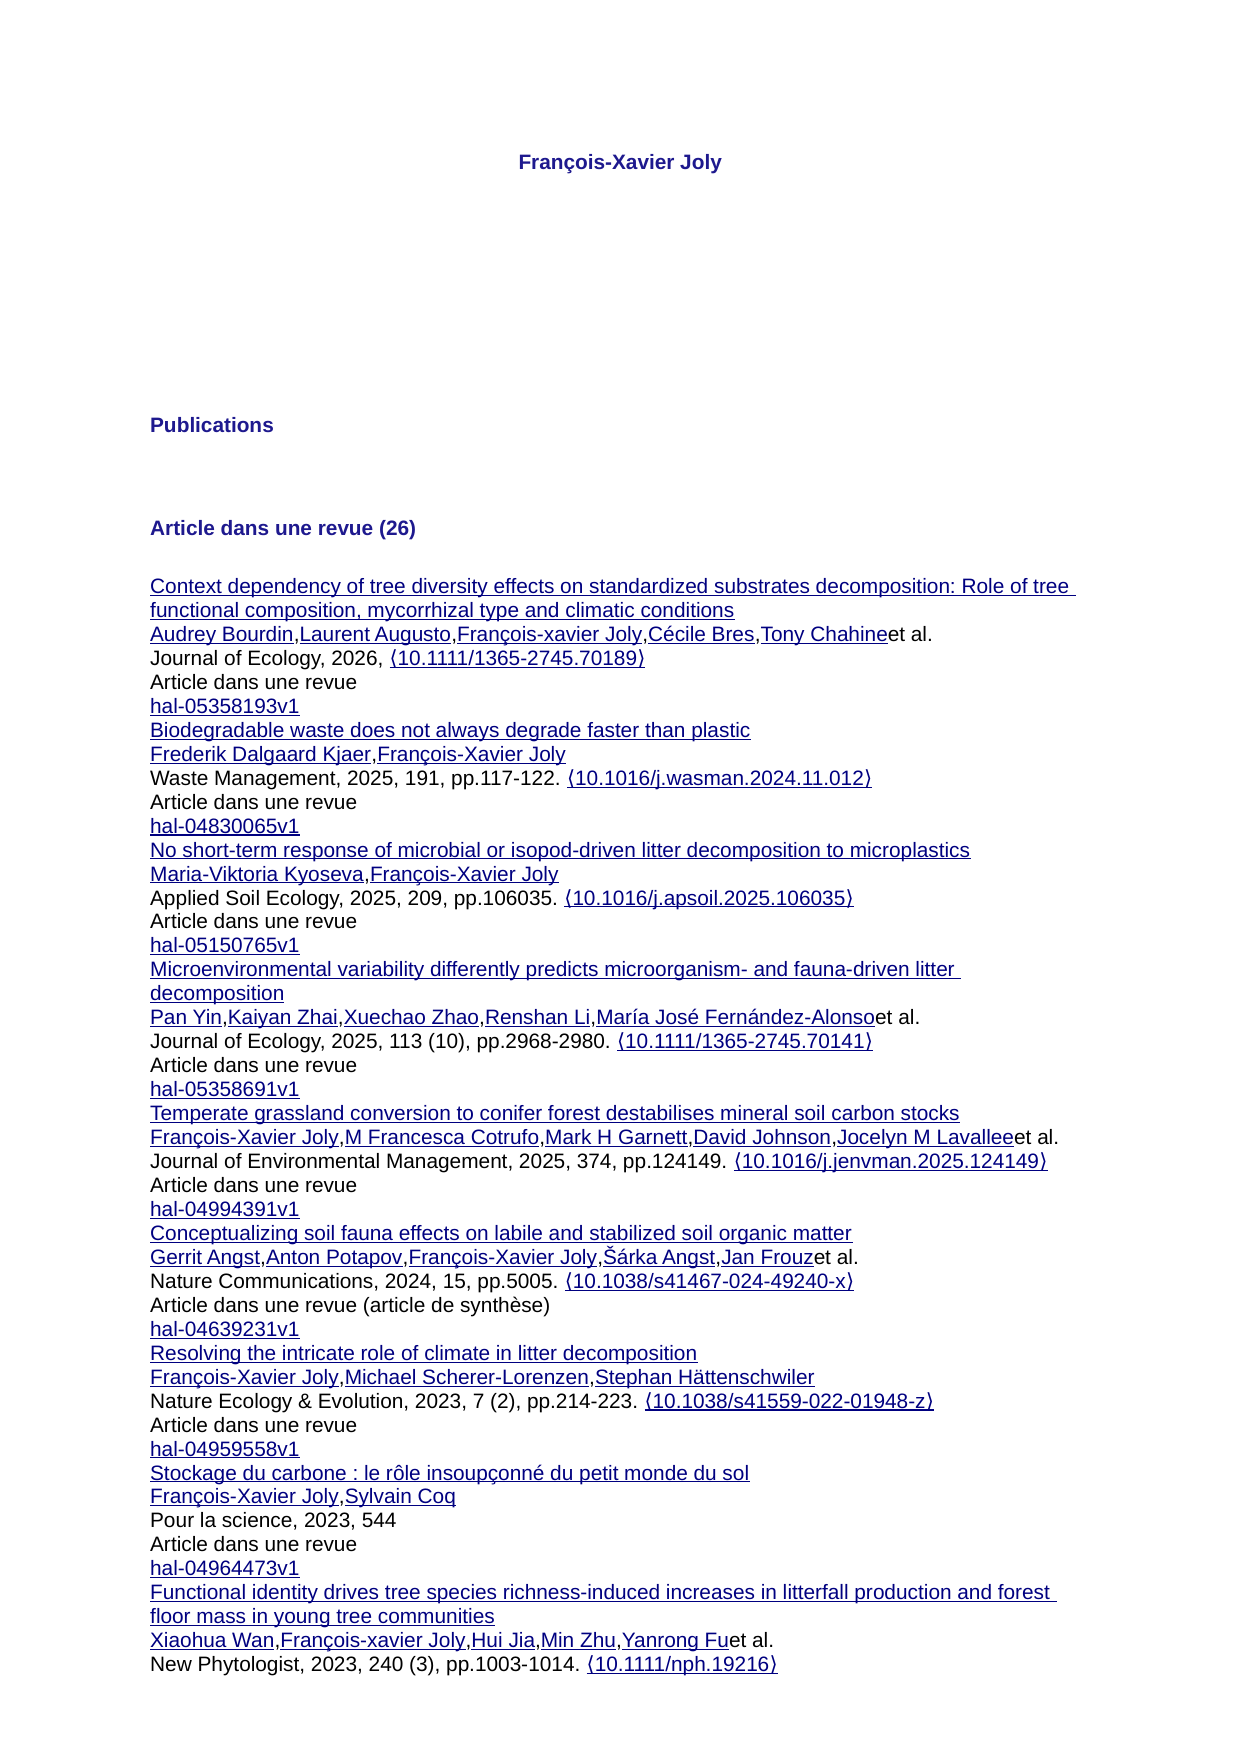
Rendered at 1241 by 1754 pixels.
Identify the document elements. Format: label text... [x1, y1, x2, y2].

table_cell Temperate grassland conversion to conifer forest destabilises mineral soil carbon stocks François-Xavier Joly,M Francesca Cotrufo,Mark H Garnett,David Johnson,Jocelyn M Lavalleeet al. Journal of Environmental Management, 2025, 374, pp.124149. ⟨10.1016/j.jenvman.2025.124149⟩ Article dans une revue hal-04994391v1 [150, 1101, 1090, 1221]
table_cell Conceptualizing soil fauna effects on labile and stabilized soil organic matter Gerrit Angst,Anton Potapov,François-Xavier Joly,Šárka Angst,Jan Frouzet al. Nature Communications, 2024, 15, pp.5005. ⟨10.1038/s41467-024-49240-x⟩ Article dans une revue (article de synthèse) hal-04639231v1 [150, 1221, 1090, 1341]
table_cell Resolving the intricate role of climate in litter decomposition François-Xavier Joly,Michael Scherer-Lorenzen,Stephan Hättenschwiler Nature Ecology & Evolution, 2023, 7 (2), pp.214-223. ⟨10.1038/s41559-022-01948-z⟩ Article dans une revue hal-04959558v1 [150, 1341, 1090, 1460]
table_cell Stockage du carbone : le rôle insoupçonné du petit monde du sol François-Xavier Joly,Sylvain Coq Pour la science, 2023, 544 Article dans une revue hal-04964473v1 [150, 1460, 1090, 1580]
table_cell Biodegradable waste does not always degrade faster than plastic Frederik Dalgaard Kjaer,François-Xavier Joly Waste Management, 2025, 191, pp.117-122. ⟨10.1016/j.wasman.2024.11.012⟩ Article dans une revue hal-04830065v1 [150, 718, 1090, 837]
table_cell No short-term response of microbial or isopod-driven litter decomposition to microplastics Maria-Viktoria Kyoseva,François-Xavier Joly Applied Soil Ecology, 2025, 209, pp.106035. ⟨10.1016/j.apsoil.2025.106035⟩ Article dans une revue hal-05150765v1 [150, 838, 1090, 957]
subtitle Article dans une revue (26) [150, 516, 1090, 539]
subtitle François-Xavier Joly [150, 150, 1090, 174]
table_cell Microenvironmental variability differently predicts microorganism‐ and fauna‐driven litter decomposition Pan Yin,Kaiyan Zhai,Xuechao Zhao,Renshan Li,María José Fernández-Alonsoet al. Journal of Ecology, 2025, 113 (10), pp.2968-2980. ⟨10.1111/1365-2745.70141⟩ Article dans une revue hal-05358691v1 [150, 957, 1090, 1101]
table_cell Functional identity drives tree species richness‐induced increases in litterfall production and forest floor mass in young tree communities Xiaohua Wan,François‐xavier Joly,Hui Jia,Min Zhu,Yanrong Fuet al. New Phytologist, 2023, 240 (3), pp.1003-1014. ⟨10.1111/nph.19216⟩ [150, 1580, 1090, 1676]
table_header Context dependency of tree diversity effects on standardized substrates decomposition: Role of tree functional composition, mycorrhizal type and climatic conditions Audrey Bourdin,Laurent Augusto,François‐xavier Joly,Cécile Bres,Tony Chahineet al. Journal of Ecology, 2026, ⟨10.1111/1365-2745.70189⟩ Article dans une revue hal-05358193v1 [150, 574, 1090, 718]
subtitle Publications [150, 412, 1090, 436]
